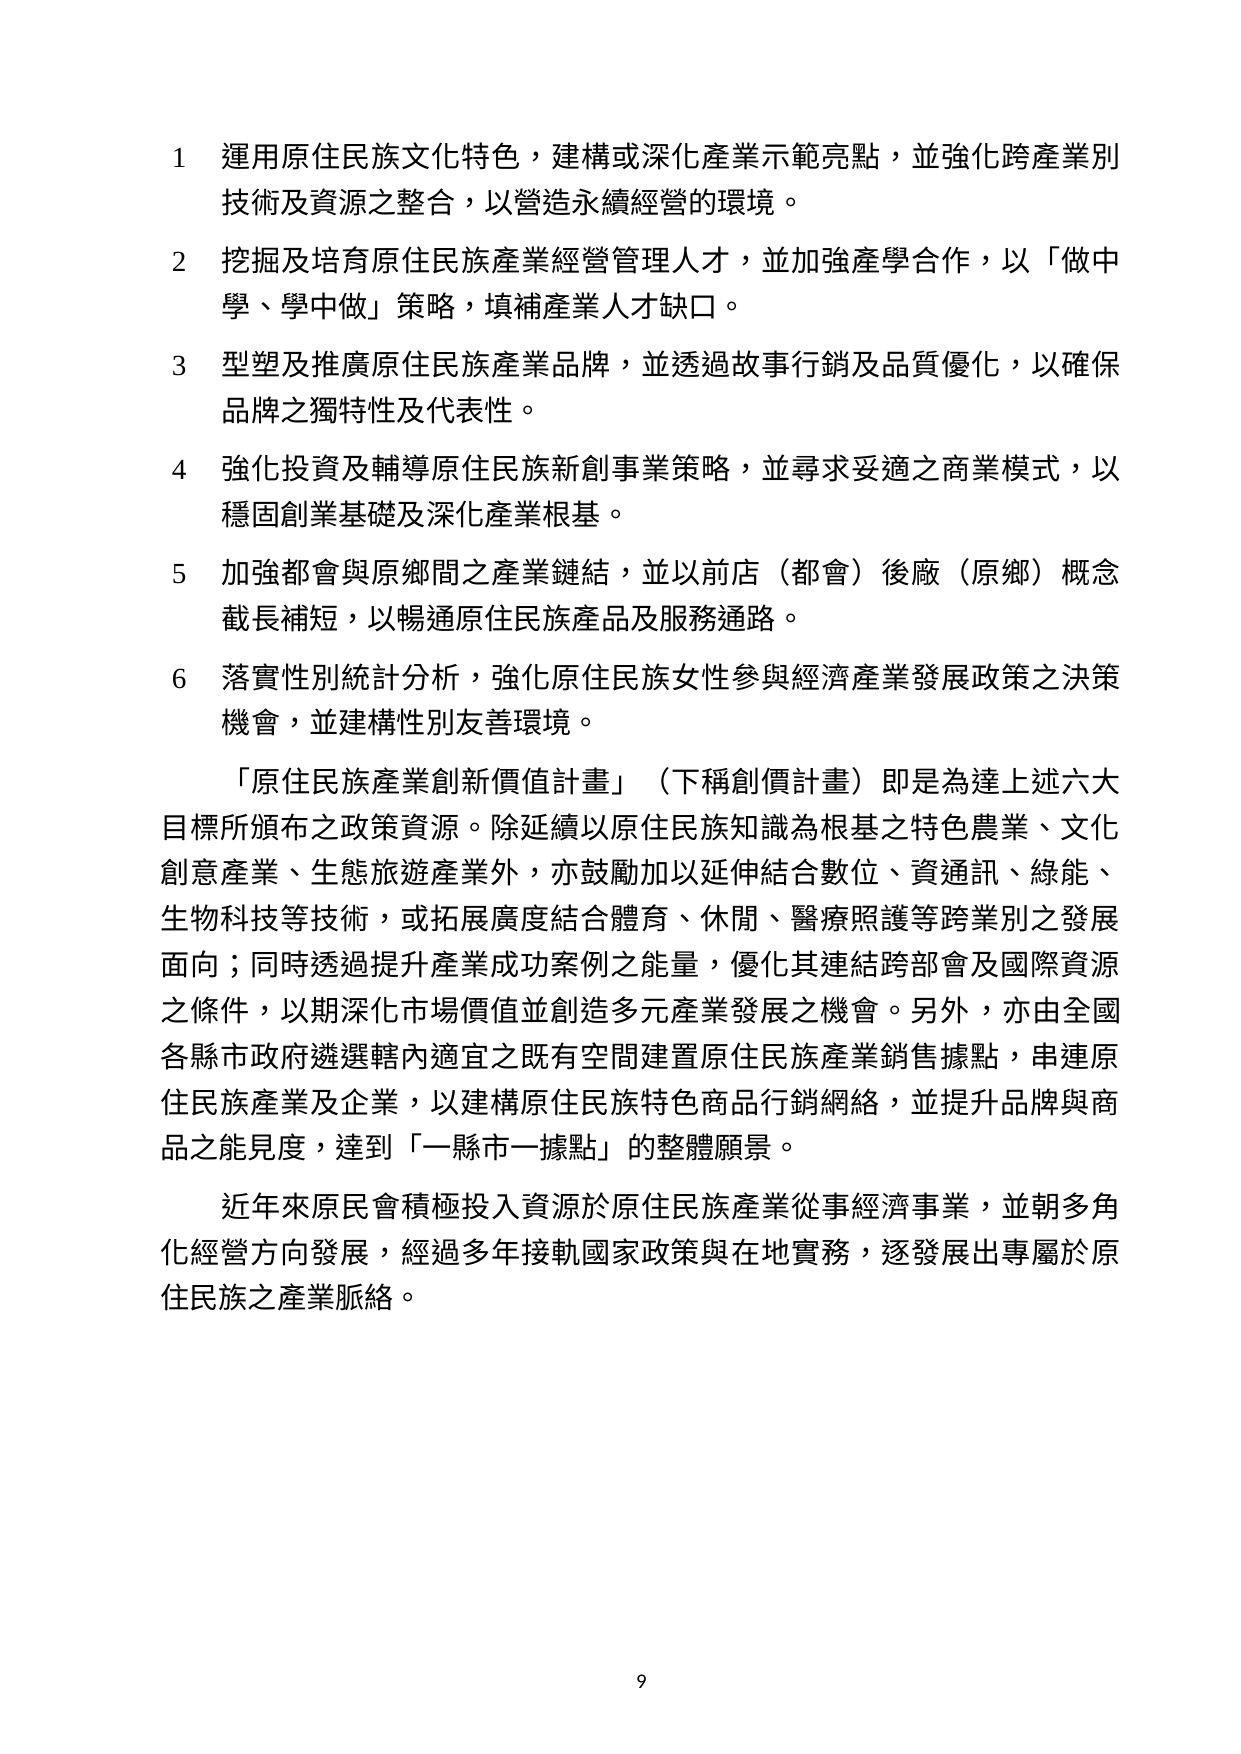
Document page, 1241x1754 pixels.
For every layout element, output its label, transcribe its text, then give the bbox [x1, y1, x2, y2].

list 加強都會與原鄉間之產業鏈結，並以前店（都會）後廠（原鄉）概念截長補短，以暢通原住民族產品及服務通路。 [172, 547, 1122, 639]
text 「原住民族產業創新價值計畫」（下稱創價計畫）即是為達上述六大目標所頒布之政策資源。除延續以原住民族知識為根基之特色農業、文化創意產業、生態旅遊產業外，亦鼓勵加以延伸結合數位、資通訊、綠能、生物科技等技術，或拓展廣度結合體育、休閒、醫療照護等跨業別之發展面向；同時透過提升產業成功案例之能量，優化其連結跨部會及國際資源之條件，以期深化市場價值並創造多元產業發展之機會。另外，亦由全國各縣市政府遴選轄內適宜之既有空間建置原住民族產業銷售據點，串連原住民族產業及企業，以建構原住民族特色商品行銷網絡，並提升品牌與商品之能見度，達到「一縣市一據點」的整體願景。 [160, 756, 1122, 1168]
list 挖掘及培育原住民族產業經營管理人才，並加強產學合作，以「做中學、學中做」策略，填補產業人才缺口。 [172, 235, 1122, 326]
list 強化投資及輔導原住民族新創事業策略，並尋求妥適之商業模式，以穩固創業基礎及深化產業根基。 [172, 443, 1122, 535]
text 近年來原民會積極投入資源於原住民族產業從事經濟事業，並朝多角化經營方向發展，經過多年接軌國家政策與在地實務，逐發展出專屬於原住民族之產業脈絡。 [160, 1181, 1122, 1318]
list 落實性別統計分析，強化原住民族女性參與經濟產業發展政策之決策機會，並建構性別友善環境。 [172, 651, 1122, 743]
list 運用原住民族文化特色，建構或深化產業示範亮點，並強化跨產業別技術及資源之整合，以營造永續經營的環境。 [172, 131, 1122, 222]
list 型塑及推廣原住民族產業品牌，並透過故事行銷及品質優化，以確保品牌之獨特性及代表性。 [172, 339, 1122, 431]
